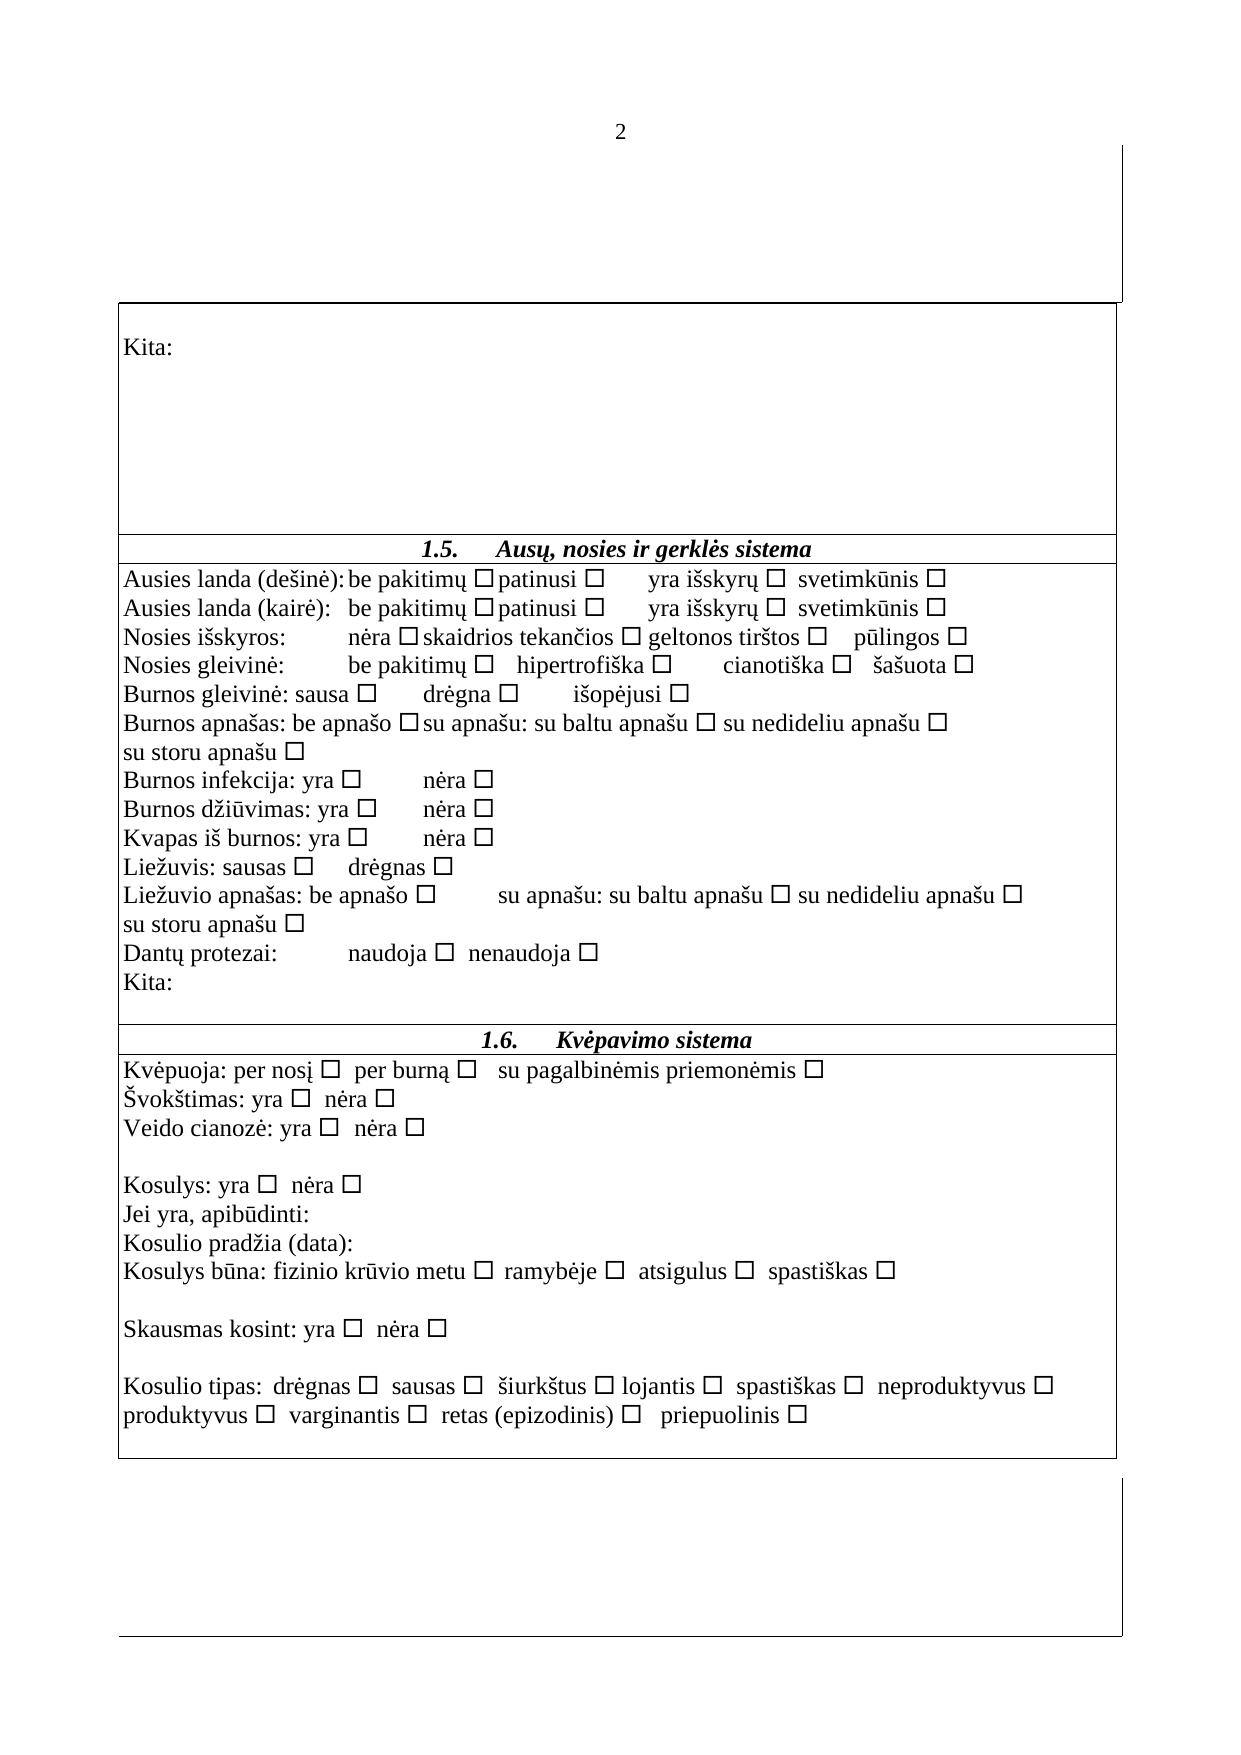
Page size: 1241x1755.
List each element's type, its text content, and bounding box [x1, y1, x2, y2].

table_cell 1.6. Kvėpavimo sistema [119, 1025, 1116, 1054]
table_cell 1.5. Ausų, nosies ir gerklės sistema [119, 535, 1116, 563]
table_cell Kvėpuoja: per nosį  per burną  su pagalbinėmis priemonėmis  Švokštimas: yra  nėra  Veido cianozė: yra  nėra  Kosulys: yra  nėra  Jei yra, apibūdinti: Kosulio pradžia (data): Kosulys būna: fizinio krūvio metu  ramybėje  atsigulus  spastiškas  Skausmas kosint: yra  nėra  Kosulio tipas: drėgnas  sausas  šiurkštus  lojantis  spastiškas  neproduktyvus  produktyvus  varginantis  retas (epizodinis)  priepuolinis  [119, 1055, 1116, 1458]
table_cell Ausies landa (dešinė): be pakitimų  patinusi  yra išskyrų  svetimkūnis  Ausies landa (kairė): be pakitimų  patinusi  yra išskyrų  svetimkūnis  Nosies išskyros: nėra  skaidrios tekančios  geltonos tirštos  pūlingos  Nosies gleivinė: be pakitimų  hipertrofiška  cianotiška  šašuota  Burnos gleivinė: sausa  drėgna  išopėjusi  Burnos apnašas: be apnašo  su apnašu: su baltu apnašu  su nedideliu apnašu  su storu apnašu  Burnos infekcija: yra  nėra  Burnos džiūvimas: yra  nėra  Kvapas iš burnos: yra  nėra  Liežuvis: sausas  drėgnas  Liežuvio apnašas: be apnašo  su apnašu: su baltu apnašu  su nedideliu apnašu  su storu apnašu  Dantų protezai: naudoja  nenaudoja  Kita: [119, 564, 1116, 1024]
table_cell Kita: [119, 304, 1116, 533]
